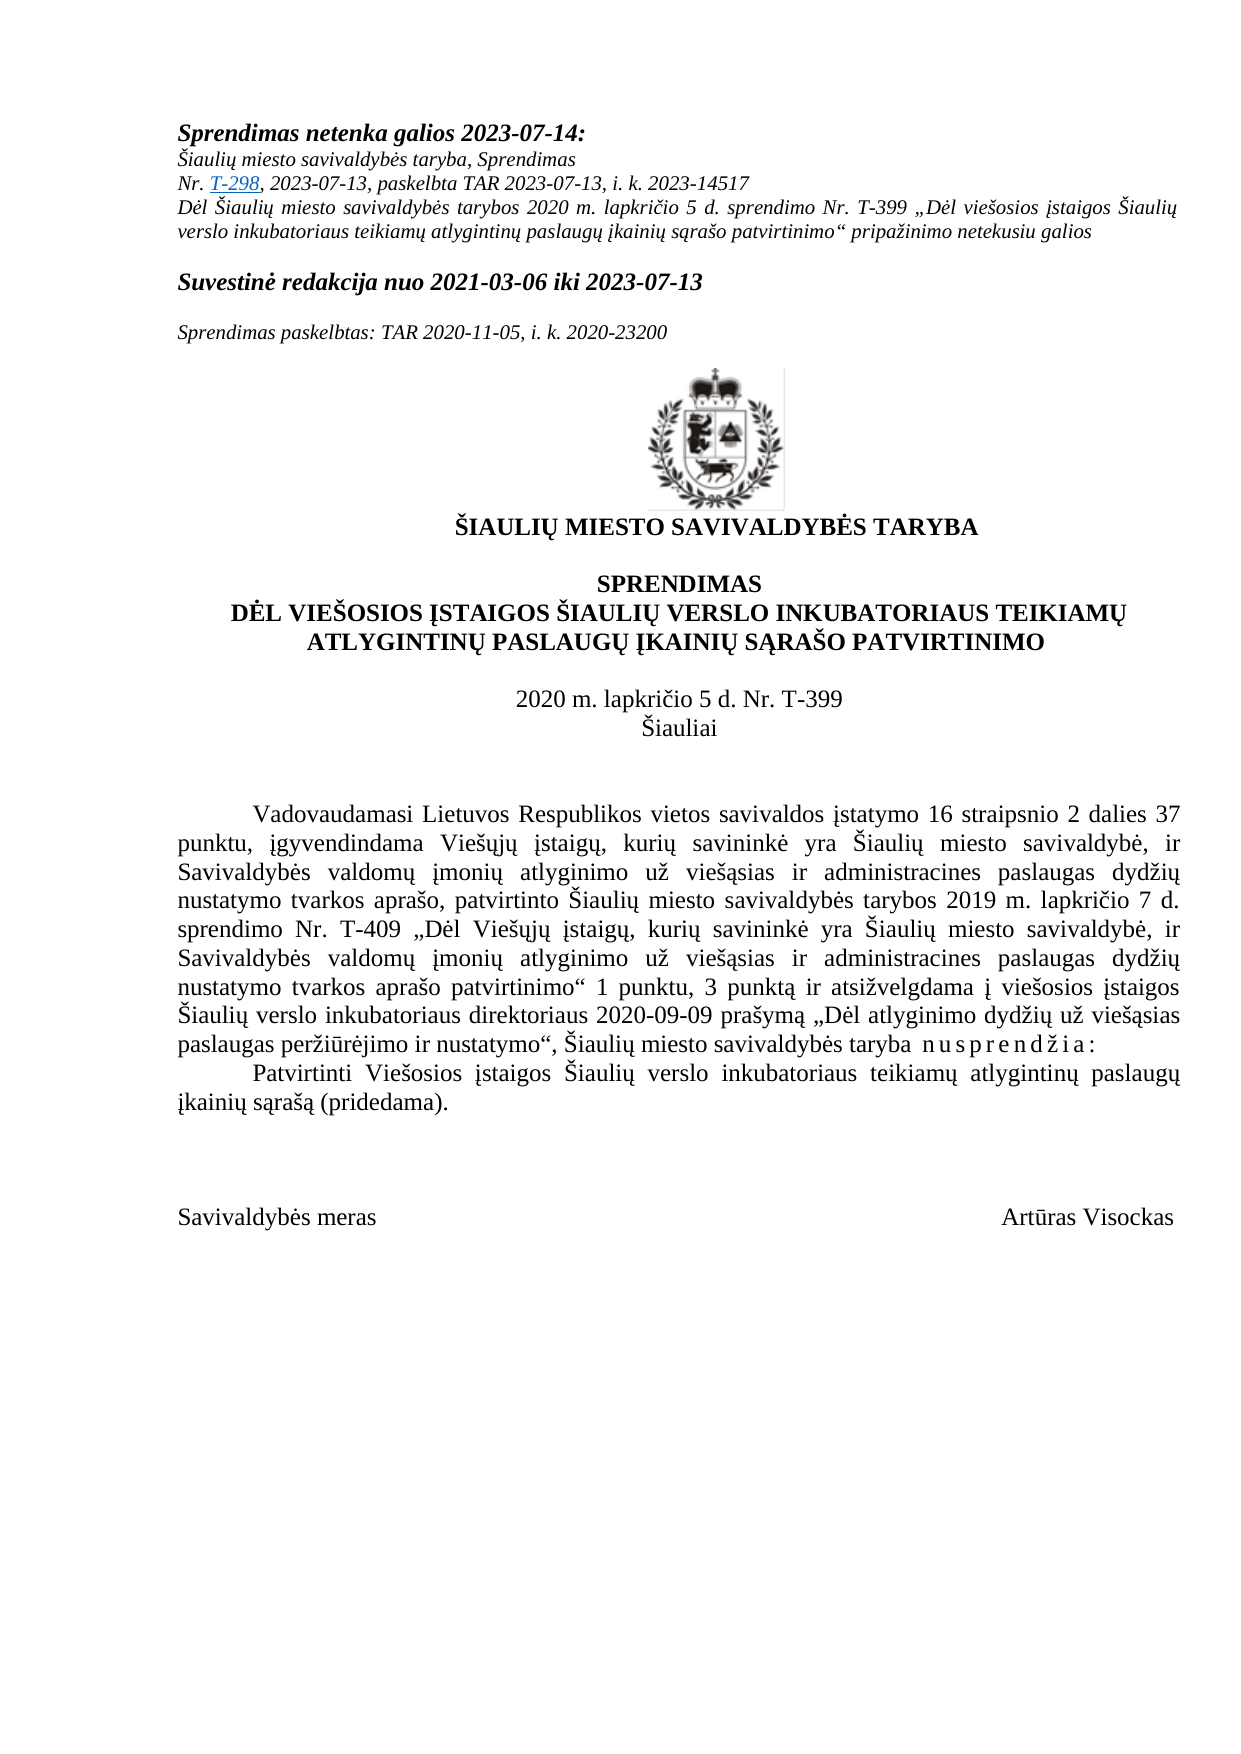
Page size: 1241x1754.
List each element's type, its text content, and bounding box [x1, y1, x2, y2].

text SPRENDIMAS [177, 569, 1181, 598]
subtitle ŠIAULIŲ MIESTO SAVIVALDYBĖS TARYBA [177, 512, 1181, 541]
text 2020 m. lapkričio 5 d. Nr. T-399 [177, 684, 1181, 713]
text DĖL VIEŠOSIOS ĮSTAIGOS ŠIAULIŲ VERSLO INKUBATORIAUS TEIKIAMŲ ATLYGINTINŲ PASLAUGŲ ĮKAINIŲ SĄRAŠO PATVIRTINIMO [177, 598, 1181, 656]
text Vadovaudamasi Lietuvos Respublikos vietos savivaldos įstatymo 16 straipsnio 2 dalies 37 punktu, įgyvendindama Viešųjų įstaigų, kurių savininkė yra Šiaulių miesto savivaldybė, ir Savivaldybės valdomų įmonių atlyginimo už viešąsias ir administracines paslaugas dydžių nustatymo tvarkos aprašo, patvirtinto Šiaulių miesto savivaldybės tarybos 2019 m. lapkričio 7 d. sprendimo Nr. T-409 „Dėl Viešųjų įstaigų, kurių savininkė yra Šiaulių miesto savivaldybė, ir Savivaldybės valdomų įmonių atlyginimo už viešąsias ir administracines paslaugas dydžių nustatymo tvarkos aprašo patvirtinimo“ 1 punktu, 3 punktą ir atsižvelgdama į viešosios įstaigos Šiaulių verslo inkubatoriaus direktoriaus 2020-09-09 prašymą „Dėl atlyginimo dydžių už viešąsias paslaugas peržiūrėjimo ir nustatymo“, Šiaulių miesto savivaldybės taryba nusprendžia: [177, 799, 1181, 1058]
text Šiauliai [177, 713, 1181, 742]
text Savivaldybės meras Artūras Visockas [177, 1202, 1181, 1231]
text Suvestinė redakcija nuo 2021-03-06 iki 2023-07-13 [177, 267, 1181, 296]
text Nr. T-298, 2023-07-13, paskelbta TAR 2023-07-13, i. k. 2023-14517 [177, 171, 1181, 195]
text Šiaulių miesto savivaldybės taryba, Sprendimas [177, 147, 1181, 171]
text Dėl Šiaulių miesto savivaldybės tarybos 2020 m. lapkričio 5 d. sprendimo Nr. T-399 „Dėl viešosios įstaigos Šiaulių verslo inkubatoriaus teikiamų atlygintinų paslaugų įkainių sąrašo patvirtinimo“ pripažinimo netekusiu galios [177, 195, 1181, 243]
text Sprendimas netenka galios 2023-07-14: [177, 118, 1181, 147]
text Patvirtinti Viešosios įstaigos Šiaulių verslo inkubatoriaus teikiamų atlygintinų paslaugų įkainių sąrašą (pridedama). [177, 1058, 1181, 1116]
text Sprendimas paskelbtas: TAR 2020-11-05, i. k. 2020-23200 [177, 320, 1181, 344]
